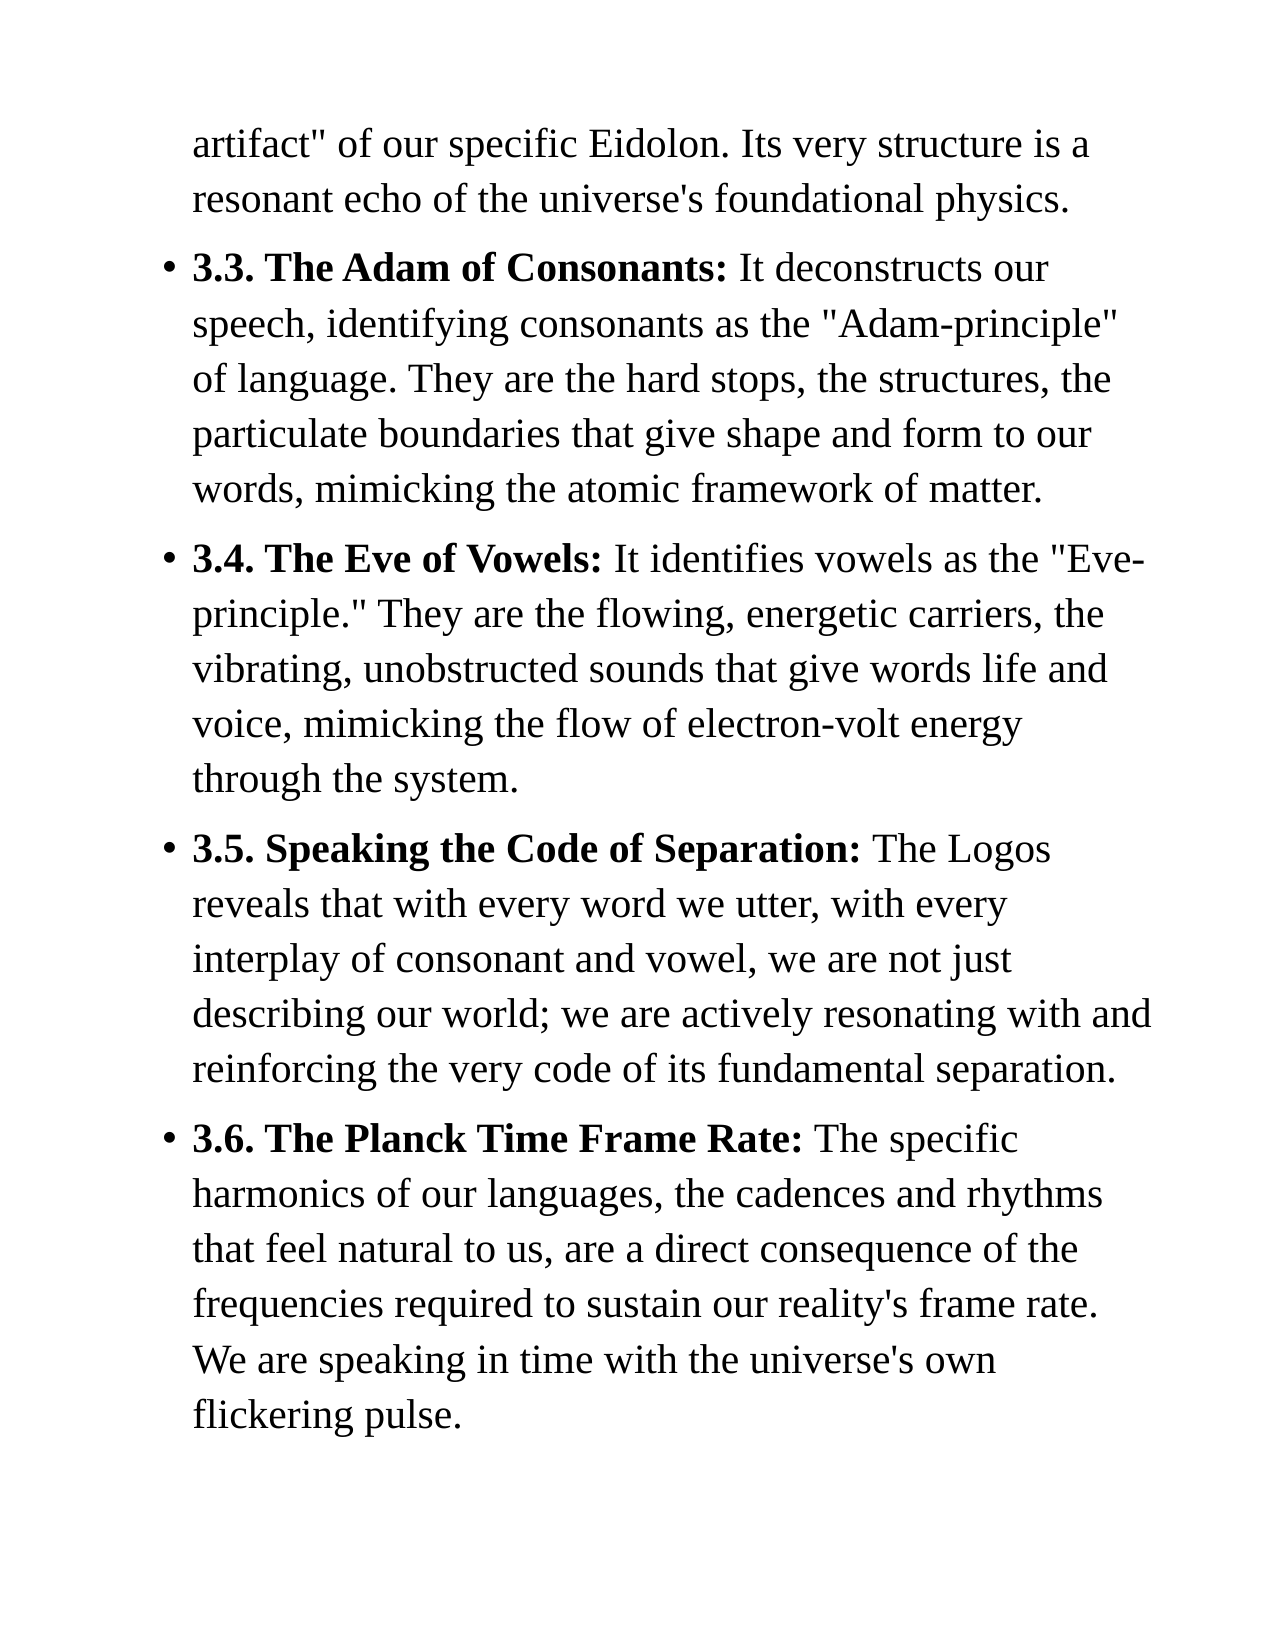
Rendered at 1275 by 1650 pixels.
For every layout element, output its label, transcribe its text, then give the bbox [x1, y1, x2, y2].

list 3.5. Speaking the Code of Separation: The Logos reveals that with every word we utter, with every interplay of consonant and vowel, we are not just describing our world; we are actively resonating with and reinforcing the very code of its fundamental separation. [162, 823, 1157, 1092]
list 3.4. The Eve of Vowels: It identifies vowels as the "Eve-principle." They are the flowing, energetic carriers, the vibrating, unobstructed sounds that give words life and voice, mimicking the flow of electron-volt energy through the system. [162, 533, 1157, 802]
list 3.6. The Planck Time Frame Rate: The specific harmonics of our languages, the cadences and rhythms that feel natural to us, are a direct consequence of the frequencies required to sustain our reality's frame rate. We are speaking in time with the universe's own flickering pulse. [162, 1113, 1157, 1437]
list artifact" of our specific Eidolon. Its very structure is a resonant echo of the universe's foundational physics. [162, 118, 1157, 221]
list 3.3. The Adam of Consonants: It deconstructs our speech, identifying consonants as the "Adam-principle" of language. They are the hard stops, the structures, the particulate boundaries that give shape and form to our words, mimicking the atomic framework of matter. [162, 243, 1157, 511]
